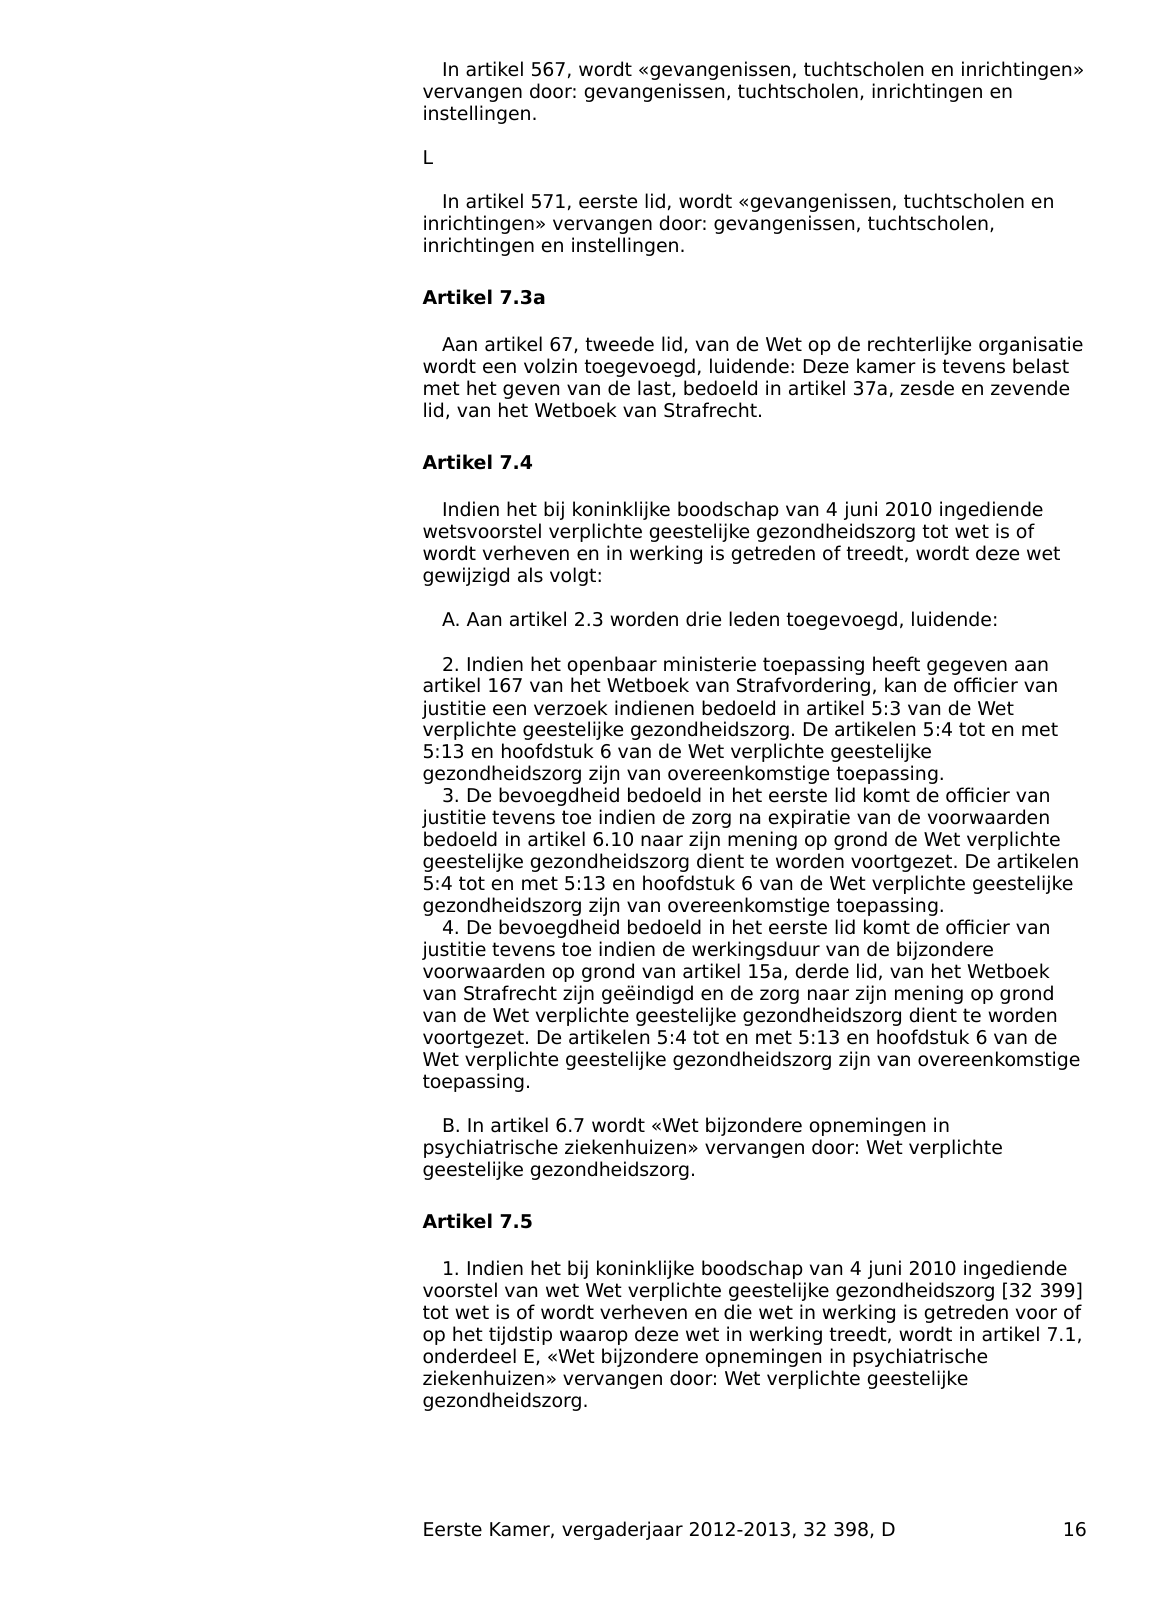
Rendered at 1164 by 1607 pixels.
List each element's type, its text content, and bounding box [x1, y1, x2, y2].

subtitle Artikel 7.5 [422, 1211, 1087, 1233]
subtitle Artikel 7.3a [422, 287, 1087, 309]
text A. Aan artikel 2.3 worden drie leden toegevoegd, luidende: [422, 609, 1087, 631]
text 3. De bevoegdheid bedoeld in het eerste lid komt de officier van justitie tevens toe indien de zorg na expiratie van de voorwaarden bedoeld in artikel 6.10 naar zijn mening op grond de Wet verplichte geestelijke gezondheidszorg dient te worden voortgezet. De artikelen 5:4 tot en met 5:13 en hoofdstuk 6 van de Wet verplichte geestelijke gezondheidszorg zijn van overeenkomstige toepassing. [422, 785, 1087, 917]
text Indien het bij koninklijke boodschap van 4 juni 2010 ingediende wetsvoorstel verplichte geestelijke gezondheidszorg tot wet is of wordt verheven en in werking is getreden of treedt, wordt deze wet gewijzigd als volgt: [422, 499, 1087, 587]
text B. In artikel 6.7 wordt «Wet bijzondere opnemingen in psychiatrische ziekenhuizen» vervangen door: Wet verplichte geestelijke gezondheidszorg. [422, 1115, 1087, 1181]
text 1. Indien het bij koninklijke boodschap van 4 juni 2010 ingediende voorstel van wet Wet verplichte geestelijke gezondheidszorg [32 399] tot wet is of wordt verheven en die wet in werking is getreden voor of op het tijdstip waarop deze wet in werking treedt, wordt in artikel 7.1, onderdeel E, «Wet bijzondere opnemingen in psychiatrische ziekenhuizen» vervangen door: Wet verplichte geestelijke gezondheidszorg. [422, 1258, 1087, 1412]
text Aan artikel 67, tweede lid, van de Wet op de rechterlijke organisatie wordt een volzin toegevoegd, luidende: Deze kamer is tevens belast met het geven van de last, bedoeld in artikel 37a, zesde en zevende lid, van het Wetboek van Strafrecht. [422, 334, 1087, 422]
text In artikel 567, wordt «gevangenissen, tuchtscholen en inrichtingen» vervangen door: gevangenissen, tuchtscholen, inrichtingen en instellingen. [422, 59, 1087, 125]
text L [422, 147, 1087, 169]
text In artikel 571, eerste lid, wordt «gevangenissen, tuchtscholen en inrichtingen» vervangen door: gevangenissen, tuchtscholen, inrichtingen en instellingen. [422, 191, 1087, 257]
text 4. De bevoegdheid bedoeld in het eerste lid komt de officier van justitie tevens toe indien de werkingsduur van de bijzondere voorwaarden op grond van artikel 15a, derde lid, van het Wetboek van Strafrecht zijn geëindigd en de zorg naar zijn mening op grond van de Wet verplichte geestelijke gezondheidszorg dient te worden voortgezet. De artikelen 5:4 tot en met 5:13 en hoofdstuk 6 van de Wet verplichte geestelijke gezondheidszorg zijn van overeenkomstige toepassing. [422, 917, 1087, 1093]
subtitle Artikel 7.4 [422, 452, 1087, 474]
text 2. Indien het openbaar ministerie toepassing heeft gegeven aan artikel 167 van het Wetboek van Strafvordering, kan de officier van justitie een verzoek indienen bedoeld in artikel 5:3 van de Wet verplichte geestelijke gezondheidszorg. De artikelen 5:4 tot en met 5:13 en hoofdstuk 6 van de Wet verplichte geestelijke gezondheidszorg zijn van overeenkomstige toepassing. [422, 653, 1087, 785]
